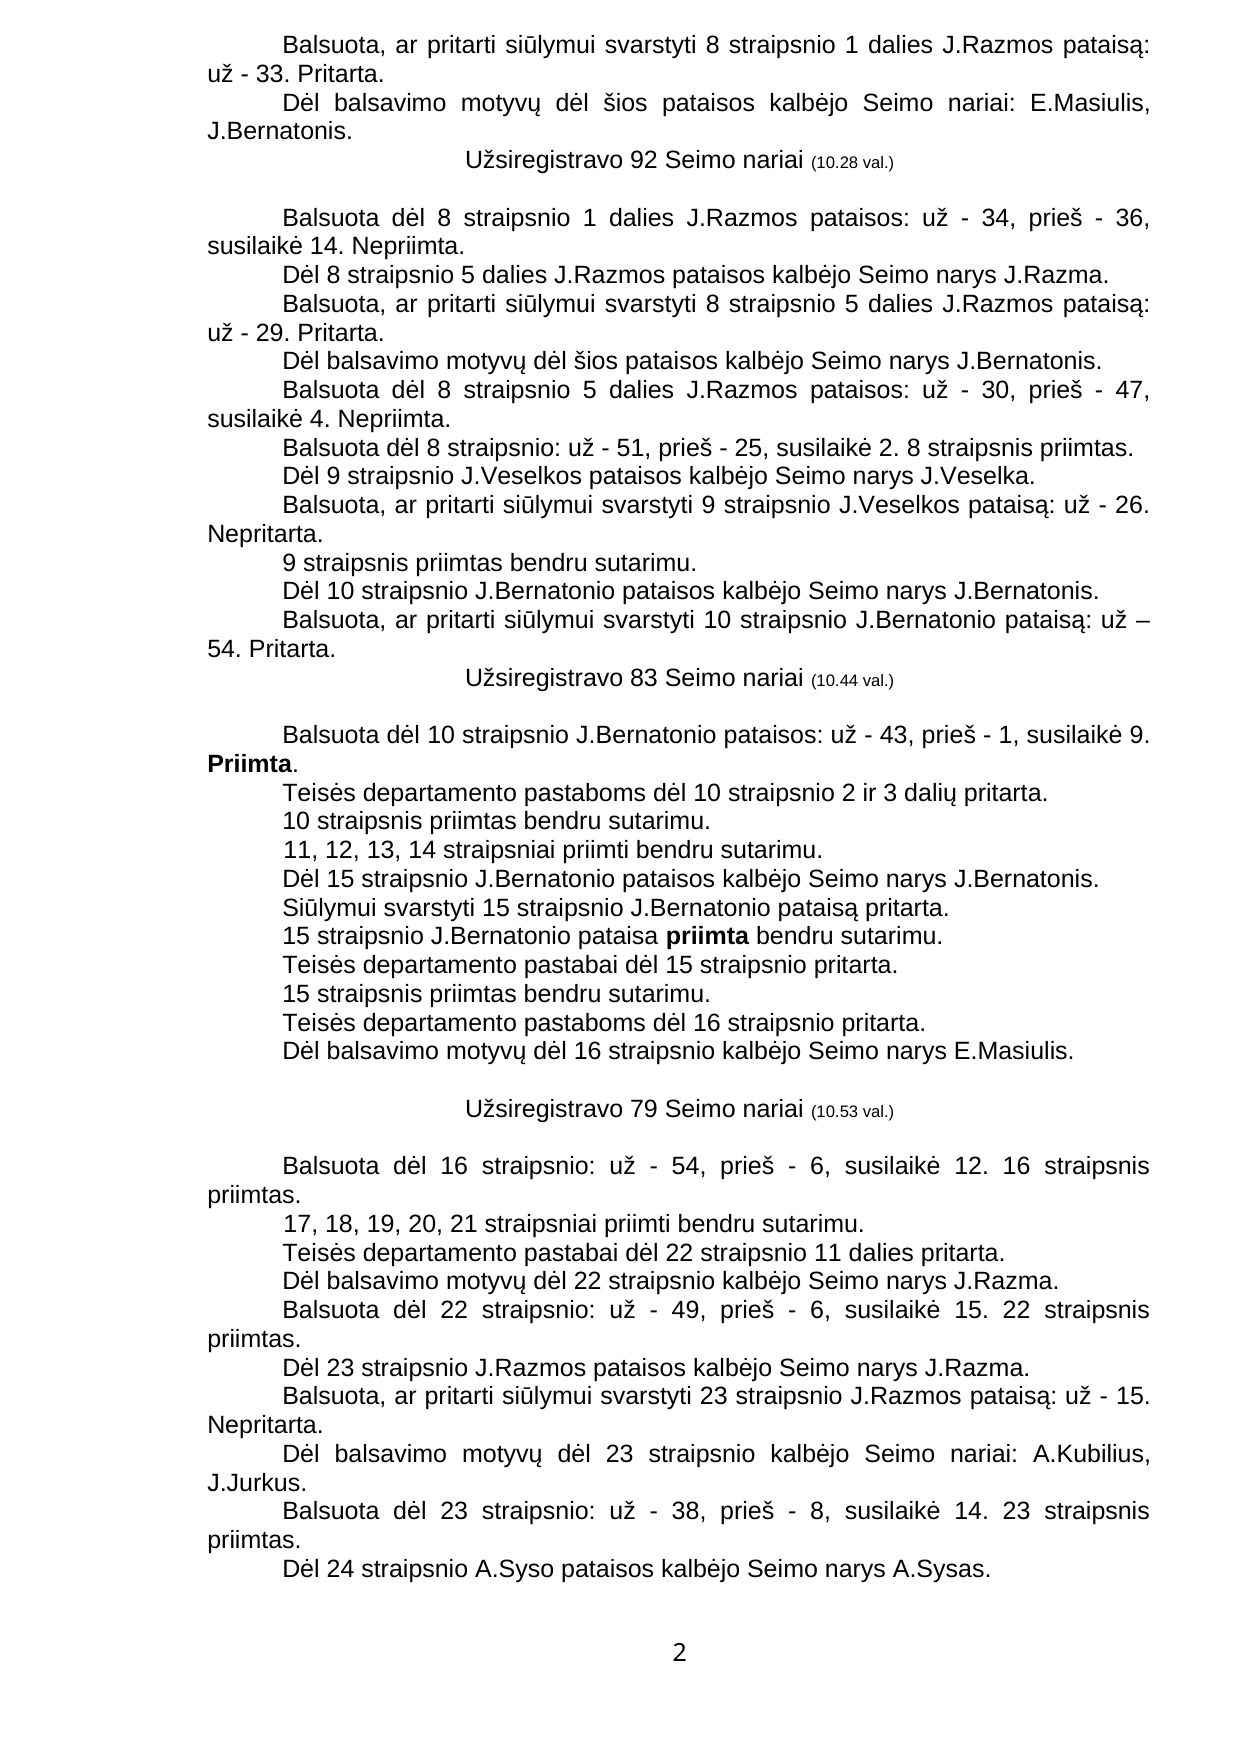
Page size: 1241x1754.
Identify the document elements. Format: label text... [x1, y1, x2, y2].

text Balsuota, ar pritarti siūlymui svarstyti 8 straipsnio 5 dalies J.Razmos pataisą: už - 29. Pritarta. [207, 289, 1152, 346]
text 11, 12, 13, 14 straipsniai priimti bendru sutarimu. [207, 835, 1152, 864]
text Dėl 8 straipsnio 5 dalies J.Razmos pataisos kalbėjo Seimo narys J.Razma. [207, 260, 1152, 289]
text Dėl balsavimo motyvų dėl šios pataisos kalbėjo Seimo nariai: E.Masiulis, J.Bernatonis. [207, 87, 1152, 145]
text Dėl 24 straipsnio A.Syso pataisos kalbėjo Seimo narys A.Sysas. [207, 1554, 1152, 1582]
text Dėl balsavimo motyvų dėl 23 straipsnio kalbėjo Seimo nariai: A.Kubilius, J.Jurkus. [207, 1439, 1152, 1496]
text Balsuota dėl 10 straipsnio J.Bernatonio pataisos: už - 43, prieš - 1, susilaikė 9. Priimta. [207, 720, 1152, 777]
text Teisės departamento pastaboms dėl 16 straipsnio pritarta. [207, 1007, 1152, 1036]
text Užsiregistravo 79 Seimo nariai (10.53 val.) [207, 1094, 1152, 1122]
text Užsiregistravo 92 Seimo nariai (10.28 val.) [207, 145, 1152, 174]
text Užsiregistravo 83 Seimo nariai (10.44 val.) [207, 662, 1152, 691]
text Dėl 15 straipsnio J.Bernatonio pataisos kalbėjo Seimo narys J.Bernatonis. [207, 864, 1152, 892]
text Dėl 9 straipsnio J.Veselkos pataisos kalbėjo Seimo narys J.Veselka. [207, 461, 1152, 490]
text Balsuota dėl 22 straipsnio: už - 49, prieš - 6, susilaikė 15. 22 straipsnis priimtas. [207, 1295, 1152, 1352]
text 9 straipsnis priimtas bendru sutarimu. [207, 547, 1152, 576]
text Dėl 10 straipsnio J.Bernatonio pataisos kalbėjo Seimo narys J.Bernatonis. [207, 576, 1152, 605]
text Balsuota dėl 8 straipsnio 1 dalies J.Razmos pataisos: už - 34, prieš - 36, susilaikė 14. Nepriimta. [207, 202, 1152, 260]
text Dėl balsavimo motyvų dėl 16 straipsnio kalbėjo Seimo narys E.Masiulis. [207, 1036, 1152, 1065]
text Dėl 23 straipsnio J.Razmos pataisos kalbėjo Seimo narys J.Razma. [207, 1352, 1152, 1381]
text Teisės departamento pastabai dėl 15 straipsnio pritarta. [207, 950, 1152, 979]
text 10 straipsnis priimtas bendru sutarimu. [207, 806, 1152, 835]
text Balsuota, ar pritarti siūlymui svarstyti 10 straipsnio J.Bernatonio pataisą: už – 54. Pritarta. [207, 605, 1152, 662]
text Balsuota dėl 8 straipsnio 5 dalies J.Razmos pataisos: už - 30, prieš - 47, susilaikė 4. Nepriimta. [207, 375, 1152, 432]
text 15 straipsnio J.Bernatonio pataisa priimta bendru sutarimu. [207, 921, 1152, 950]
text 17, 18, 19, 20, 21 straipsniai priimti bendru sutarimu. [207, 1209, 1152, 1237]
text Dėl balsavimo motyvų dėl šios pataisos kalbėjo Seimo narys J.Bernatonis. [207, 346, 1152, 375]
text Balsuota, ar pritarti siūlymui svarstyti 23 straipsnio J.Razmos pataisą: už - 15. Nepritarta. [207, 1381, 1152, 1439]
text Siūlymui svarstyti 15 straipsnio J.Bernatonio pataisą pritarta. [207, 892, 1152, 921]
text Balsuota dėl 16 straipsnio: už - 54, prieš - 6, susilaikė 12. 16 straipsnis priimtas. [207, 1151, 1152, 1209]
text 15 straipsnis priimtas bendru sutarimu. [207, 979, 1152, 1007]
text Teisės departamento pastaboms dėl 10 straipsnio 2 ir 3 dalių pritarta. [207, 777, 1152, 806]
text Balsuota dėl 23 straipsnio: už - 38, prieš - 8, susilaikė 14. 23 straipsnis priimtas. [207, 1496, 1152, 1554]
text Balsuota, ar pritarti siūlymui svarstyti 8 straipsnio 1 dalies J.Razmos pataisą: už - 33. Pritarta. [207, 30, 1152, 87]
text Dėl balsavimo motyvų dėl 22 straipsnio kalbėjo Seimo narys J.Razma. [207, 1266, 1152, 1295]
text Balsuota, ar pritarti siūlymui svarstyti 9 straipsnio J.Veselkos pataisą: už - 26. Nepritarta. [207, 490, 1152, 547]
text Balsuota dėl 8 straipsnio: už - 51, prieš - 25, susilaikė 2. 8 straipsnis priimtas. [207, 432, 1152, 461]
text Teisės departamento pastabai dėl 22 straipsnio 11 dalies pritarta. [207, 1237, 1152, 1266]
